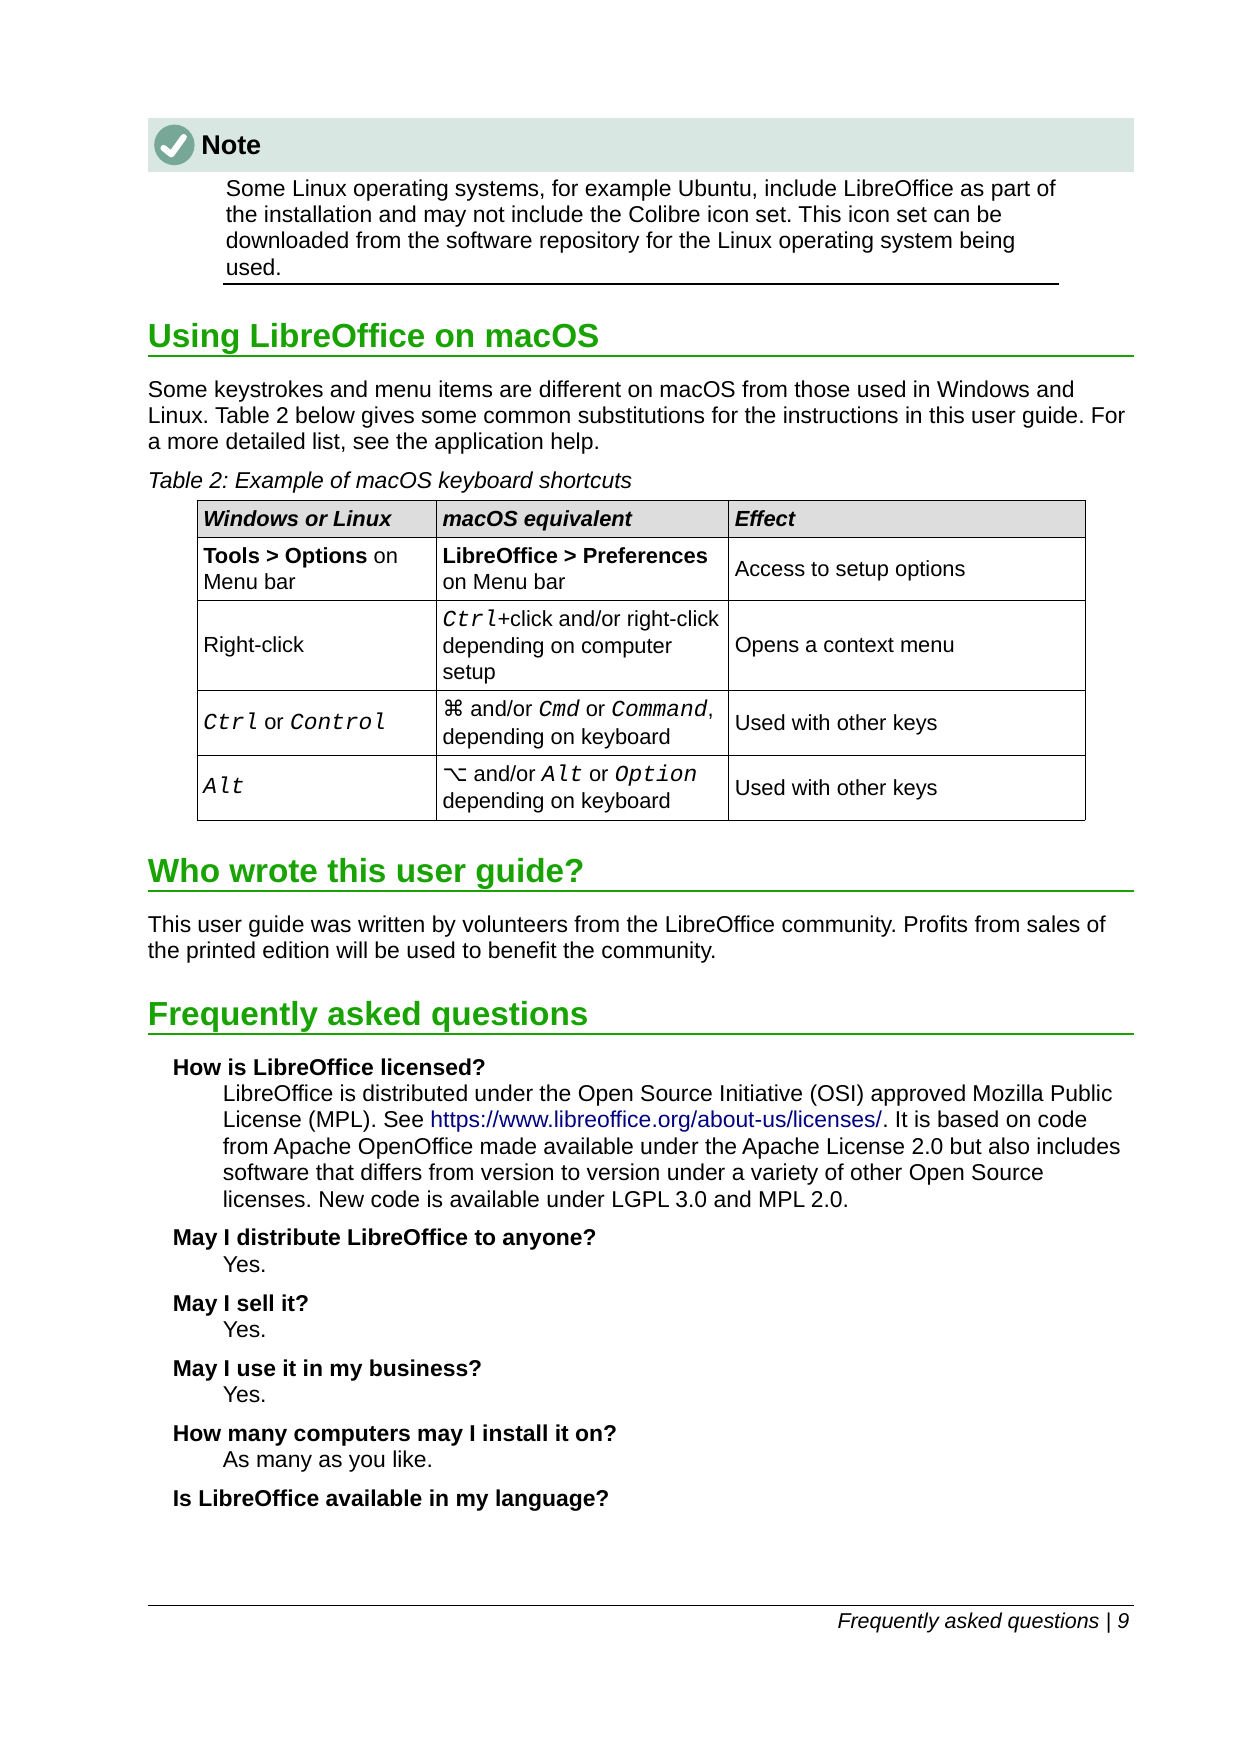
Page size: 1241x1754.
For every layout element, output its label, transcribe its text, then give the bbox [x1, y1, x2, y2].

list Table 2: Example of macOS keyboard shortcuts [148, 467, 1134, 493]
text Yes. [223, 1251, 1134, 1277]
text Yes. [223, 1381, 1134, 1407]
subtitle Who wrote this user guide? [148, 851, 1134, 890]
table_cell Opens a context menu [729, 601, 1085, 690]
text As many as you like. [223, 1446, 1134, 1473]
text May I use it in my business? [173, 1355, 1134, 1381]
table_cell Used with other keys [729, 756, 1085, 820]
table_cell ⌘ and/or Cmd or Command, depending on keyboard [437, 691, 728, 755]
table_cell Used with other keys [729, 691, 1085, 755]
table_cell Right-click [198, 601, 436, 690]
table_cell LibreOffice > Preferences on Menu bar [437, 538, 728, 600]
text How is LibreOffice licensed? [173, 1054, 1134, 1080]
text Is LibreOffice available in my language? [173, 1485, 1134, 1512]
subtitle Using LibreOffice on macOS [148, 316, 1134, 355]
subtitle Note [148, 118, 1134, 172]
text LibreOffice is distributed under the Open Source Initiative (OSI) approved Mozilla Public License (MPL). See https://www.libreoffice.org/about-us/licenses/. It is based on code from Apache OpenOffice made available under the Apache License 2.0 but also includes software that differs from version to version under a variety of other Open Source licenses. New code is available under LGPL 3.0 and MPL 2.0. [223, 1080, 1134, 1212]
subtitle Frequently asked questions [148, 994, 1134, 1033]
text Some Linux operating systems, for example Ubuntu, include LibreOffice as part of the installation and may not include the Colibre icon set. This icon set can be downloaded from the software repository for the Linux operating system being used. [223, 172, 1059, 283]
table_header Windows or Linux [198, 501, 436, 537]
table_header Effect [729, 501, 1085, 537]
text May I distribute LibreOffice to anyone? [173, 1224, 1134, 1251]
table_cell ⌥ and/or Alt or Option depending on keyboard [437, 756, 728, 820]
text Some keystrokes and menu items are different on macOS from those used in Windows and Linux. Table 2 below gives some common substitutions for the instructions in this user guide. For a more detailed list, see the application help. [148, 376, 1134, 455]
text How many computers may I install it on? [173, 1420, 1134, 1446]
table_header macOS equivalent [437, 501, 728, 537]
text Yes. [223, 1316, 1134, 1342]
text This user guide was written by volunteers from the LibreOffice community. Profits from sales of the printed edition will be used to benefit the community. [148, 911, 1134, 963]
table_cell Ctrl or Control [198, 691, 436, 755]
table_cell Tools > Options on Menu bar [198, 538, 436, 600]
table_cell Alt [198, 756, 436, 820]
table_cell Access to setup options [729, 538, 1085, 600]
table_cell Ctrl+click and/or right-click depending on computer setup [437, 601, 728, 690]
text May I sell it? [173, 1289, 1134, 1316]
